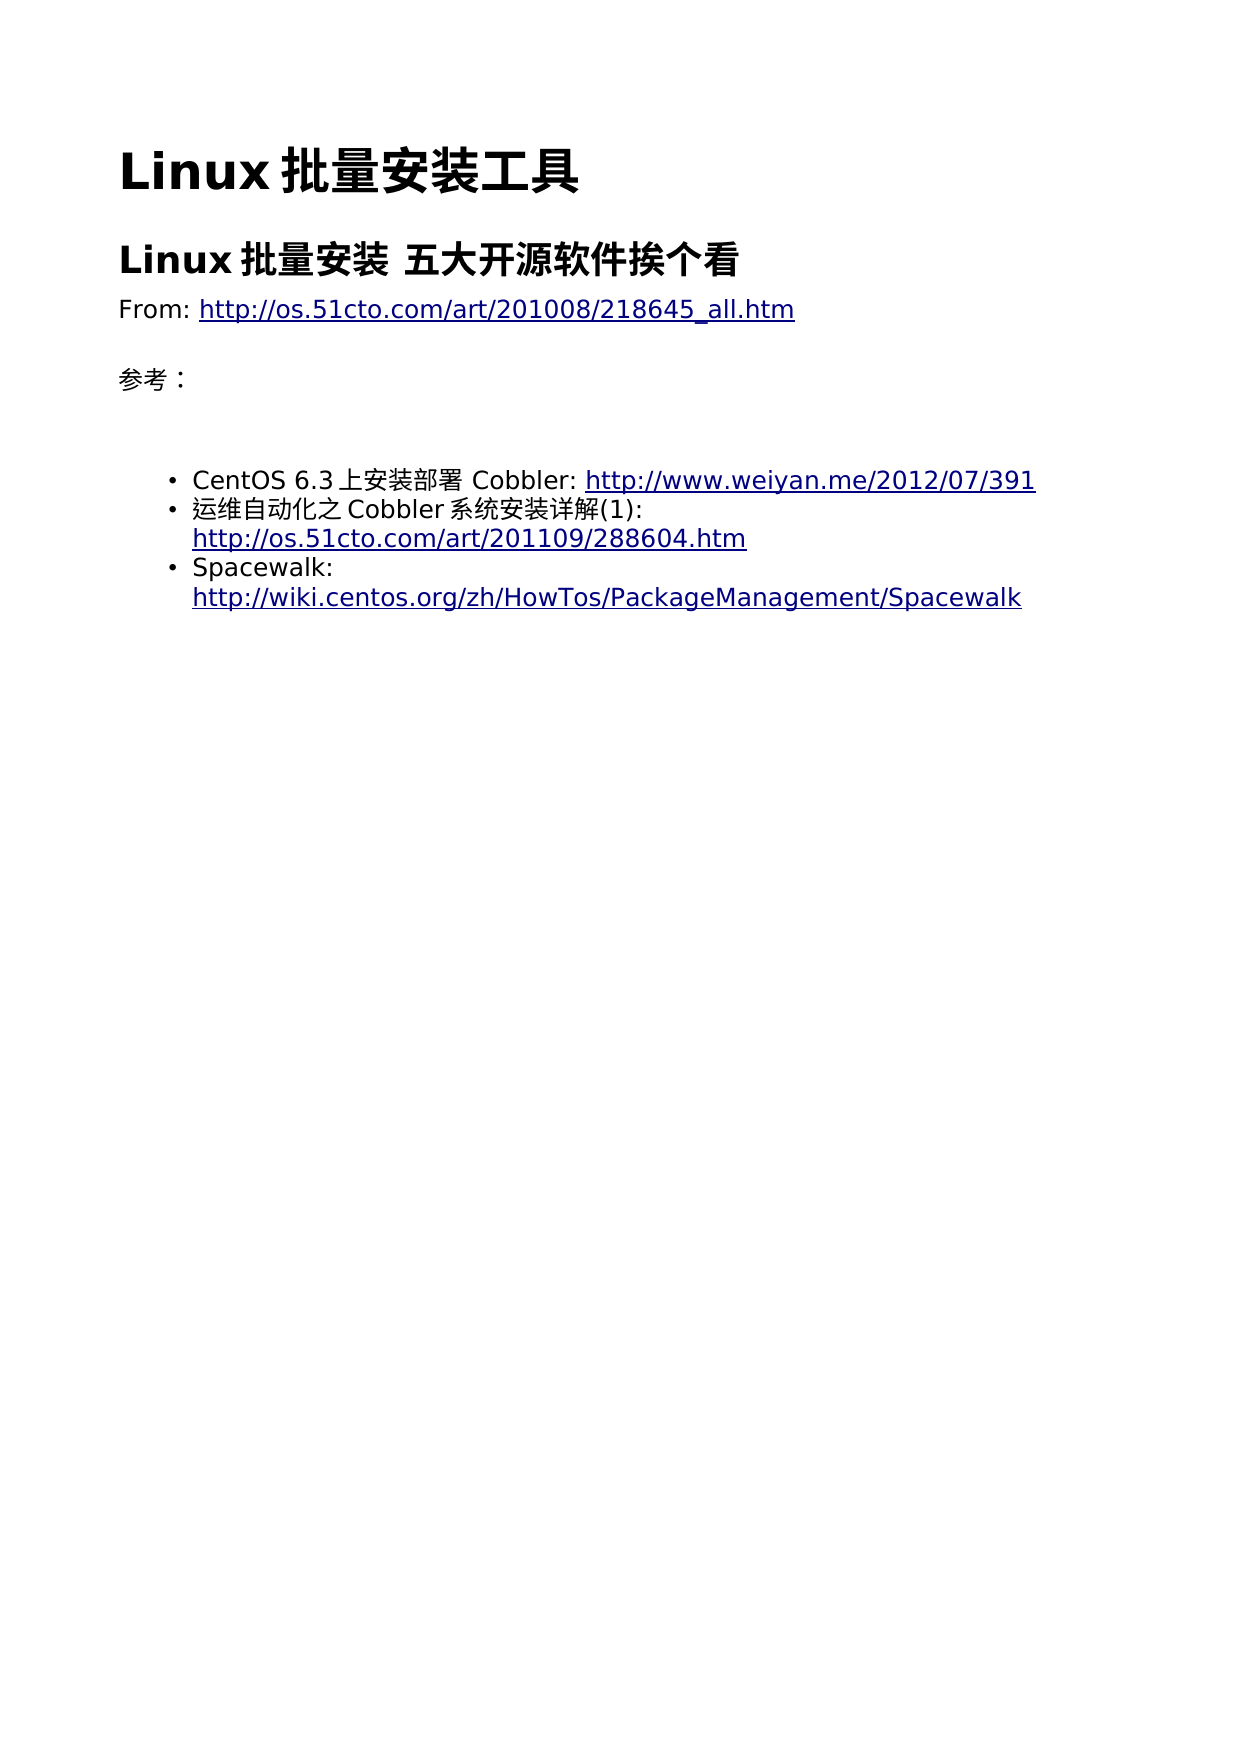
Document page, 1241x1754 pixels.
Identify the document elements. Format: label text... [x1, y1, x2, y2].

subtitle Linux批量安装 五大开源软件挨个看 [118, 239, 1122, 282]
subtitle Linux批量安装工具 [118, 143, 1122, 201]
list CentOS 6.3上安装部署 Cobbler: http://www.weiyan.me/2012/07/391 [177, 466, 1122, 495]
text From: http://os.51cto.com/art/201008/218645_all.htm [118, 295, 1122, 353]
list 运维自动化之Cobbler系统安装详解(1): http://os.51cto.com/art/201109/288604.htm [177, 495, 1122, 554]
text 参考： [118, 366, 1122, 424]
list Spacewalk: http://wiki.centos.org/zh/HowTos/PackageManagement/Spacewalk [177, 554, 1122, 612]
